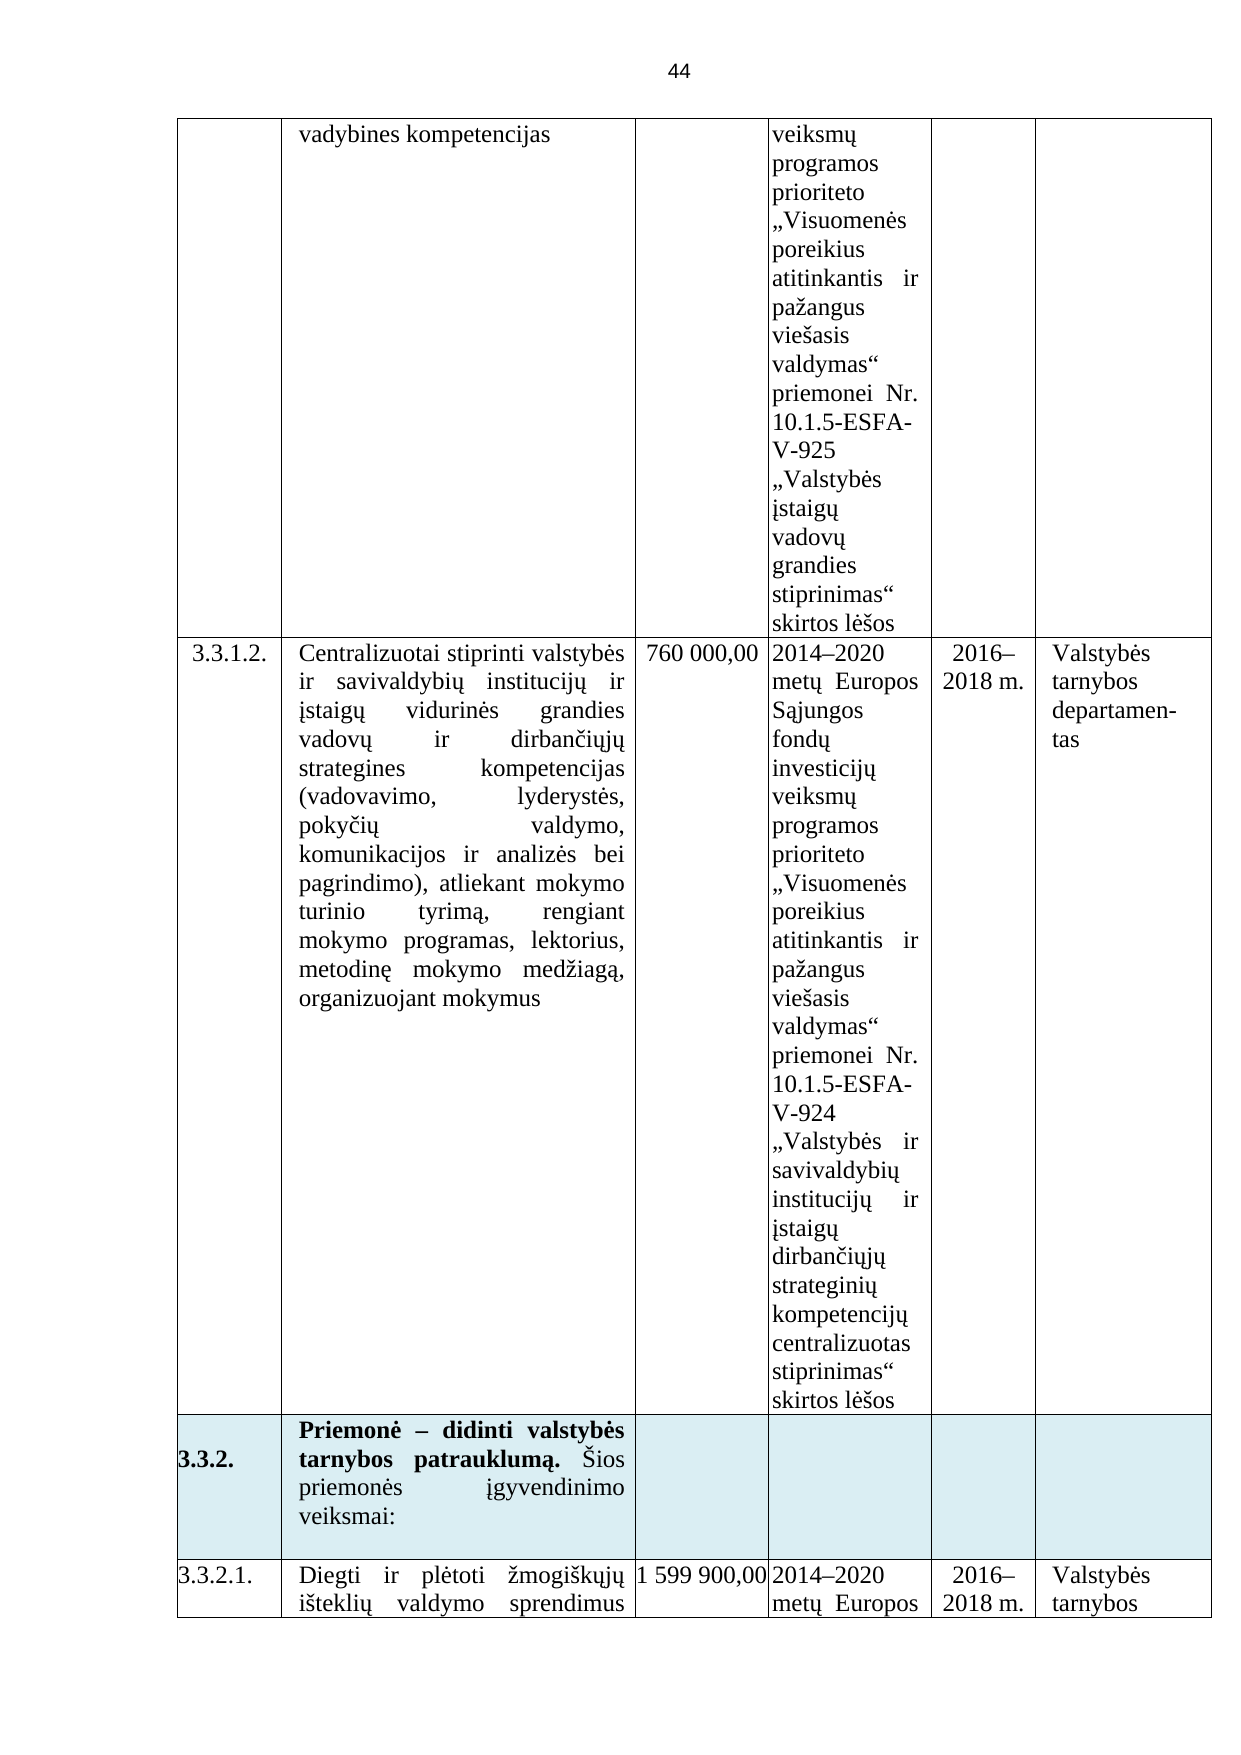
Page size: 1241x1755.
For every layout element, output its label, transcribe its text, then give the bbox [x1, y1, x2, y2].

table_cell 1 599 900,00 [636, 1560, 768, 1617]
table_cell [178, 119, 281, 637]
table_cell [1036, 1415, 1211, 1559]
table_cell 2014–2020 metų Europos [769, 1560, 931, 1617]
table_cell [932, 1415, 1035, 1559]
table_cell vadybines kompetencijas [282, 119, 635, 637]
table_cell 3.3.2.1. [178, 1560, 281, 1617]
table_cell [636, 1415, 768, 1559]
table_cell [1036, 119, 1211, 637]
table_cell Diegti ir plėtoti žmogiškųjų išteklių valdymo sprendimus [282, 1560, 635, 1617]
table_cell 3.3.2. [178, 1415, 281, 1559]
table_cell Priemonė – didinti valstybės tarnybos patrauklumą. Šios priemonės įgyvendinimo veiksmai: [282, 1415, 635, 1559]
table_cell [636, 119, 768, 637]
table_cell [932, 119, 1035, 637]
table_cell Valstybės tarnybos departamen-tas [1036, 638, 1211, 1414]
table_cell Centralizuotai stiprinti valstybės ir savivaldybių institucijų ir įstaigų vidurinės grandies vadovų ir dirbančiųjų strategines kompetencijas (vadovavimo, lyderystės, pokyčių valdymo, komunikacijos ir analizės bei pagrindimo), atliekant mokymo turinio tyrimą, rengiant mokymo programas, lektorius, metodinę mokymo medžiagą, organizuojant mokymus [282, 638, 635, 1414]
table_cell [769, 1415, 931, 1559]
table_cell 3.3.1.2. [178, 638, 281, 1414]
table_cell 2016–2018 m. [932, 1560, 1035, 1617]
table_cell Valstybės tarnybos [1036, 1560, 1211, 1617]
table_cell veiksmų programos prioriteto „Visuomenės poreikius atitinkantis ir pažangus viešasis valdymas“ priemonei Nr. 10.1.5-ESFA-V-925 „Valstybės įstaigų vadovų grandies stiprinimas“ skirtos lėšos [769, 119, 931, 637]
table_cell 2016–2018 m. [932, 638, 1035, 1414]
table_cell 2014–2020 metų Europos Sąjungos fondų investicijų veiksmų programos prioriteto „Visuomenės poreikius atitinkantis ir pažangus viešasis valdymas“ priemonei Nr. 10.1.5-ESFA-V-924 „Valstybės ir savivaldybių institucijų ir įstaigų dirbančiųjų strateginių kompetencijų centralizuotas stiprinimas“ skirtos lėšos [769, 638, 931, 1414]
table_cell 760 000,00 [636, 638, 768, 1414]
